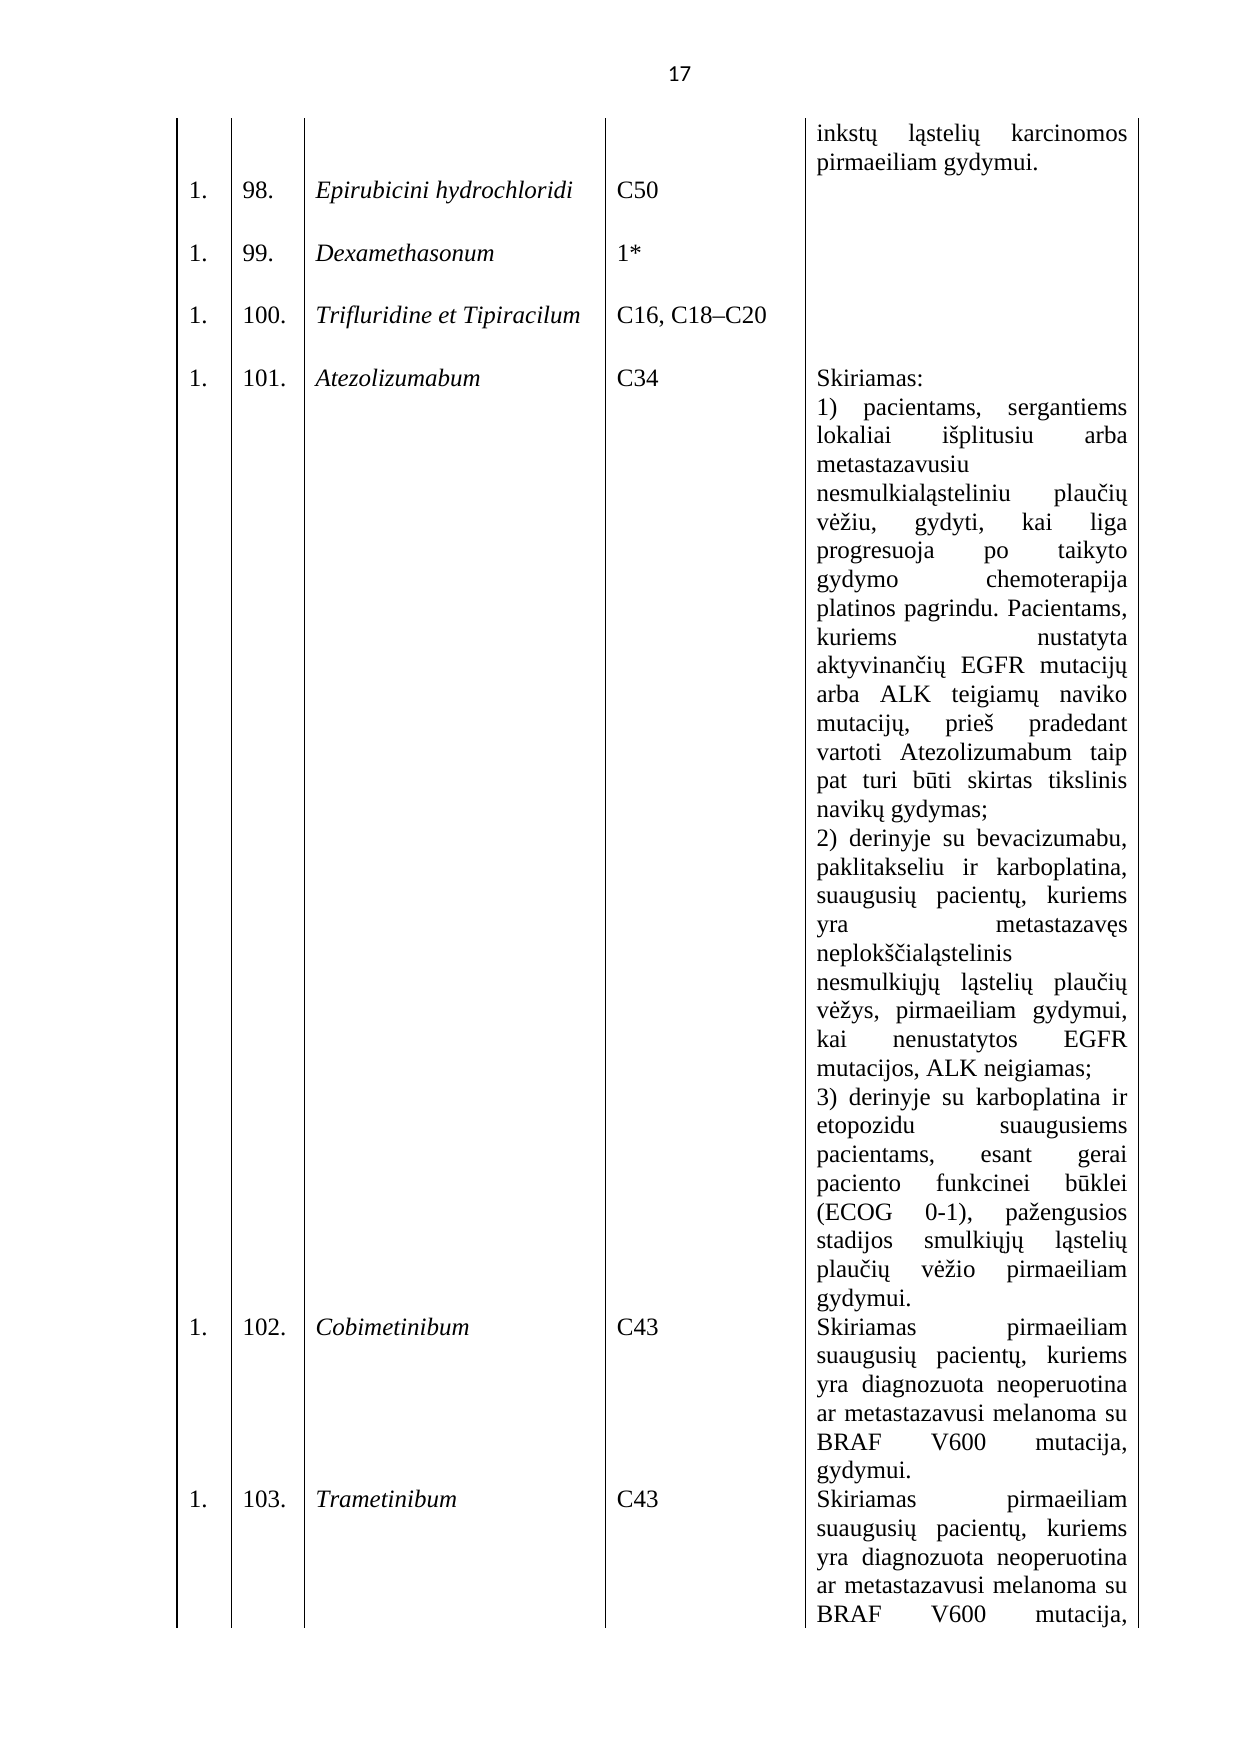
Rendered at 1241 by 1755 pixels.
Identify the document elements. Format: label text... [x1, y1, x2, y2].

table_cell C43 [606, 1484, 805, 1628]
table_cell Epirubicini hydrochloridi [305, 176, 605, 238]
table_cell 1. [178, 301, 231, 363]
table_cell [606, 118, 805, 176]
table_cell [806, 176, 1138, 238]
table_cell 99. [232, 238, 304, 301]
table_cell 100. [232, 301, 304, 363]
table_cell 1. [178, 363, 231, 1312]
table_cell [305, 118, 605, 176]
table_cell Atezolizumabum [305, 363, 605, 1312]
table_cell 1. [178, 1312, 231, 1484]
table_cell [178, 118, 231, 176]
table_cell 1* [606, 238, 805, 301]
table_cell Skiriamas pirmaeiliam suaugusių pacientų, kuriems yra diagnozuota neoperuotina ar metastazavusi melanoma su BRAF V600 mutacija, [806, 1484, 1138, 1628]
table_cell Cobimetinibum [305, 1312, 605, 1484]
table_cell [806, 301, 1138, 363]
table_cell [806, 238, 1138, 301]
table_cell Trametinibum [305, 1484, 605, 1628]
table_cell 101. [232, 363, 304, 1312]
table_cell 102. [232, 1312, 304, 1484]
table_cell C50 [606, 176, 805, 238]
table_cell 103. [232, 1484, 304, 1628]
table_cell Skiriamas pirmaeiliam suaugusių pacientų, kuriems yra diagnozuota neoperuotina ar metastazavusi melanoma su BRAF V600 mutacija, gydymui. [806, 1312, 1138, 1484]
table_cell C16, C18–C20 [606, 301, 805, 363]
table_cell Skiriamas: 1) pacientams, sergantiems lokaliai išplitusiu arba metastazavusiu nesmulkialąsteliniu plaučių vėžiu, gydyti, kai liga progresuoja po taikyto gydymo chemoterapija platinos pagrindu. Pacientams, kuriems nustatyta aktyvinančių EGFR mutacijų arba ALK teigiamų naviko mutacijų, prieš pradedant vartoti Atezolizumabum taip pat turi būti skirtas tikslinis navikų gydymas; 2) derinyje su bevacizumabu, paklitakseliu ir karboplatina, suaugusių pacientų, kuriems yra metastazavęs neplokščialąstelinis nesmulkiųjų ląstelių plaučių vėžys, pirmaeiliam gydymui, kai nenustatytos EGFR mutacijos, ALK neigiamas; 3) derinyje su karboplatina ir etopozidu suaugusiems pacientams, esant gerai paciento funkcinei būklei (ECOG 0-1), pažengusios stadijos smulkiųjų ląstelių plaučių vėžio pirmaeiliam gydymui. [806, 363, 1138, 1312]
table_cell 1. [178, 1484, 231, 1628]
table_cell C43 [606, 1312, 805, 1484]
table_cell 1. [178, 238, 231, 301]
table_cell Dexamethasonum [305, 238, 605, 301]
table_cell Trifluridine et Tipiracilum [305, 301, 605, 363]
table_cell 1. [178, 176, 231, 238]
table_cell [232, 118, 304, 176]
table_cell inkstų ląstelių karcinomos pirmaeiliam gydymui. [806, 118, 1138, 176]
table_cell 98. [232, 176, 304, 238]
table_cell C34 [606, 363, 805, 1312]
